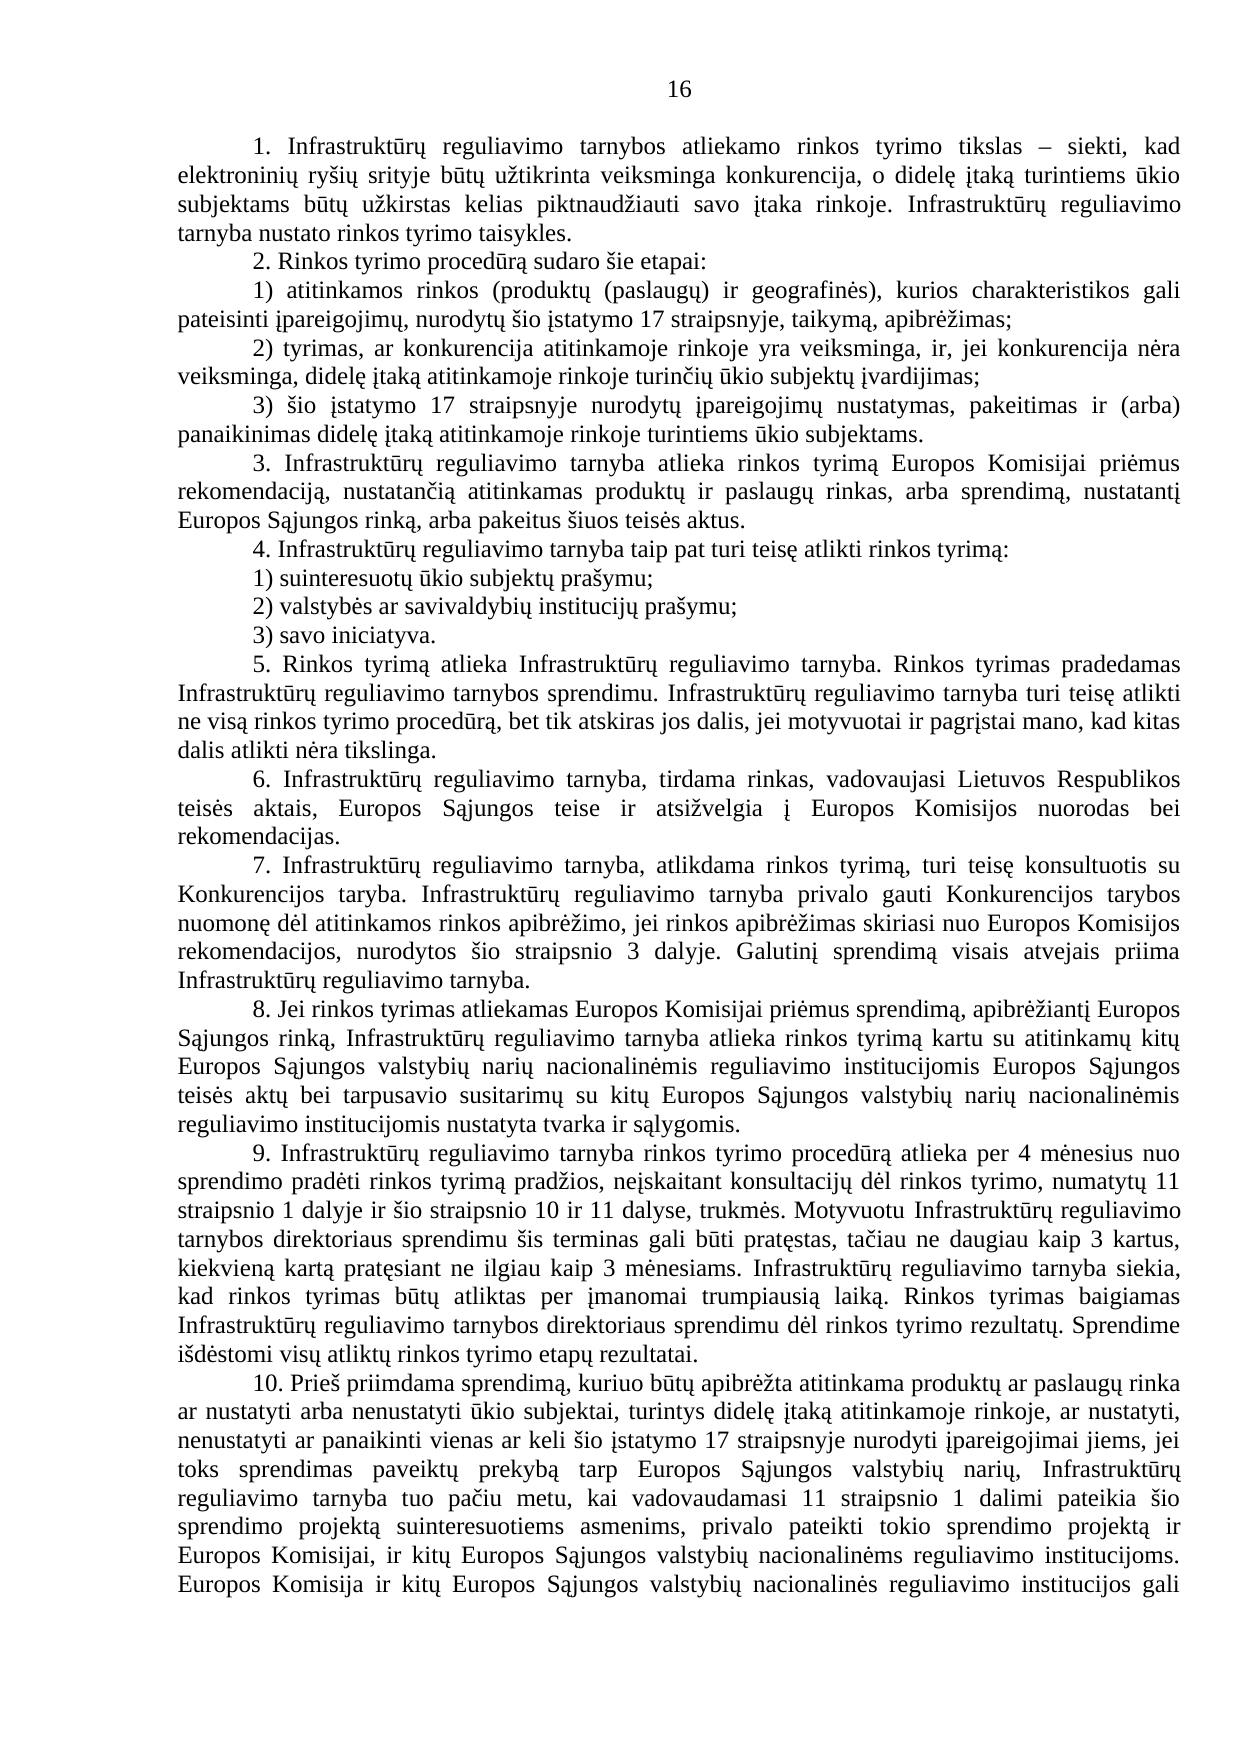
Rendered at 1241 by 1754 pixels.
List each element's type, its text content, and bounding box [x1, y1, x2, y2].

text 8. Jei rinkos tyrimas atliekamas Europos Komisijai priėmus sprendimą, apibrėžiantį Europos Sąjungos rinką, Infrastruktūrų reguliavimo tarnyba atlieka rinkos tyrimą kartu su atitinkamų kitų Europos Sąjungos valstybių narių nacionalinėmis reguliavimo institucijomis Europos Sąjungos teisės aktų bei tarpusavio susitarimų su kitų Europos Sąjungos valstybių narių nacionalinėmis reguliavimo institucijomis nustatyta tvarka ir sąlygomis. [177, 994, 1181, 1138]
text 5. Rinkos tyrimą atlieka Infrastruktūrų reguliavimo tarnyba. Rinkos tyrimas pradedamas Infrastruktūrų reguliavimo tarnybos sprendimu. Infrastruktūrų reguliavimo tarnyba turi teisę atlikti ne visą rinkos tyrimo procedūrą, bet tik atskiras jos dalis, jei motyvuotai ir pagrįstai mano, kad kitas dalis atlikti nėra tikslinga. [177, 649, 1181, 764]
text 2. Rinkos tyrimo procedūrą sudaro šie etapai: [177, 246, 1181, 275]
text 1. Infrastruktūrų reguliavimo tarnybos atliekamo rinkos tyrimo tikslas – siekti, kad elektroninių ryšių srityje būtų užtikrinta veiksminga konkurencija, o didelę įtaką turintiems ūkio subjektams būtų užkirstas kelias piktnaudžiauti savo įtaka rinkoje. Infrastruktūrų reguliavimo tarnyba nustato rinkos tyrimo taisykles. [177, 131, 1181, 246]
text 9. Infrastruktūrų reguliavimo tarnyba rinkos tyrimo procedūrą atlieka per 4 mėnesius nuo sprendimo pradėti rinkos tyrimą pradžios, neįskaitant konsultacijų dėl rinkos tyrimo, numatytų 11 straipsnio 1 dalyje ir šio straipsnio 10 ir 11 dalyse, trukmės. Motyvuotu Infrastruktūrų reguliavimo tarnybos direktoriaus sprendimu šis terminas gali būti pratęstas, tačiau ne daugiau kaip 3 kartus, kiekvieną kartą pratęsiant ne ilgiau kaip 3 mėnesiams. Infrastruktūrų reguliavimo tarnyba siekia, kad rinkos tyrimas būtų atliktas per įmanomai trumpiausią laiką. Rinkos tyrimas baigiamas Infrastruktūrų reguliavimo tarnybos direktoriaus sprendimu dėl rinkos tyrimo rezultatų. Sprendime išdėstomi visų atliktų rinkos tyrimo etapų rezultatai. [177, 1138, 1181, 1368]
text 2) tyrimas, ar konkurencija atitinkamoje rinkoje yra veiksminga, ir, jei konkurencija nėra veiksminga, didelę įtaką atitinkamoje rinkoje turinčių ūkio subjektų įvardijimas; [177, 333, 1181, 390]
text 6. Infrastruktūrų reguliavimo tarnyba, tirdama rinkas, vadovaujasi Lietuvos Respublikos teisės aktais, Europos Sąjungos teise ir atsižvelgia į Europos Komisijos nuorodas bei rekomendacijas. [177, 764, 1181, 850]
text 3) šio įstatymo 17 straipsnyje nurodytų įpareigojimų nustatymas, pakeitimas ir (arba) panaikinimas didelę įtaką atitinkamoje rinkoje turintiems ūkio subjektams. [177, 390, 1181, 448]
text 10. Prieš priimdama sprendimą, kuriuo būtų apibrėžta atitinkama produktų ar paslaugų rinka ar nustatyti arba nenustatyti ūkio subjektai, turintys didelę įtaką atitinkamoje rinkoje, ar nustatyti, nenustatyti ar panaikinti vienas ar keli šio įstatymo 17 straipsnyje nurodyti įpareigojimai jiems, jei toks sprendimas paveiktų prekybą tarp Europos Sąjungos valstybių narių, Infrastruktūrų reguliavimo tarnyba tuo pačiu metu, kai vadovaudamasi 11 straipsnio 1 dalimi pateikia šio sprendimo projektą suinteresuotiems asmenims, privalo pateikti tokio sprendimo projektą ir Europos Komisijai, ir kitų Europos Sąjungos valstybių nacionalinėms reguliavimo institucijoms. Europos Komisija ir kitų Europos Sąjungos valstybių nacionalinės reguliavimo institucijos gali [177, 1368, 1181, 1598]
text 2) valstybės ar savivaldybių institucijų prašymu; [177, 591, 1181, 620]
text 7. Infrastruktūrų reguliavimo tarnyba, atlikdama rinkos tyrimą, turi teisę konsultuotis su Konkurencijos taryba. Infrastruktūrų reguliavimo tarnyba privalo gauti Konkurencijos tarybos nuomonę dėl atitinkamos rinkos apibrėžimo, jei rinkos apibrėžimas skiriasi nuo Europos Komisijos rekomendacijos, nurodytos šio straipsnio 3 dalyje. Galutinį sprendimą visais atvejais priima Infrastruktūrų reguliavimo tarnyba. [177, 850, 1181, 994]
text 1) atitinkamos rinkos (produktų (paslaugų) ir geografinės), kurios charakteristikos gali pateisinti įpareigojimų, nurodytų šio įstatymo 17 straipsnyje, taikymą, apibrėžimas; [177, 275, 1181, 333]
text 3. Infrastruktūrų reguliavimo tarnyba atlieka rinkos tyrimą Europos Komisijai priėmus rekomendaciją, nustatančią atitinkamas produktų ir paslaugų rinkas, arba sprendimą, nustatantį Europos Sąjungos rinką, arba pakeitus šiuos teisės aktus. [177, 448, 1181, 534]
text 4. Infrastruktūrų reguliavimo tarnyba taip pat turi teisę atlikti rinkos tyrimą: [177, 534, 1181, 563]
text 1) suinteresuotų ūkio subjektų prašymu; [177, 563, 1181, 591]
text 3) savo iniciatyva. [177, 620, 1181, 649]
